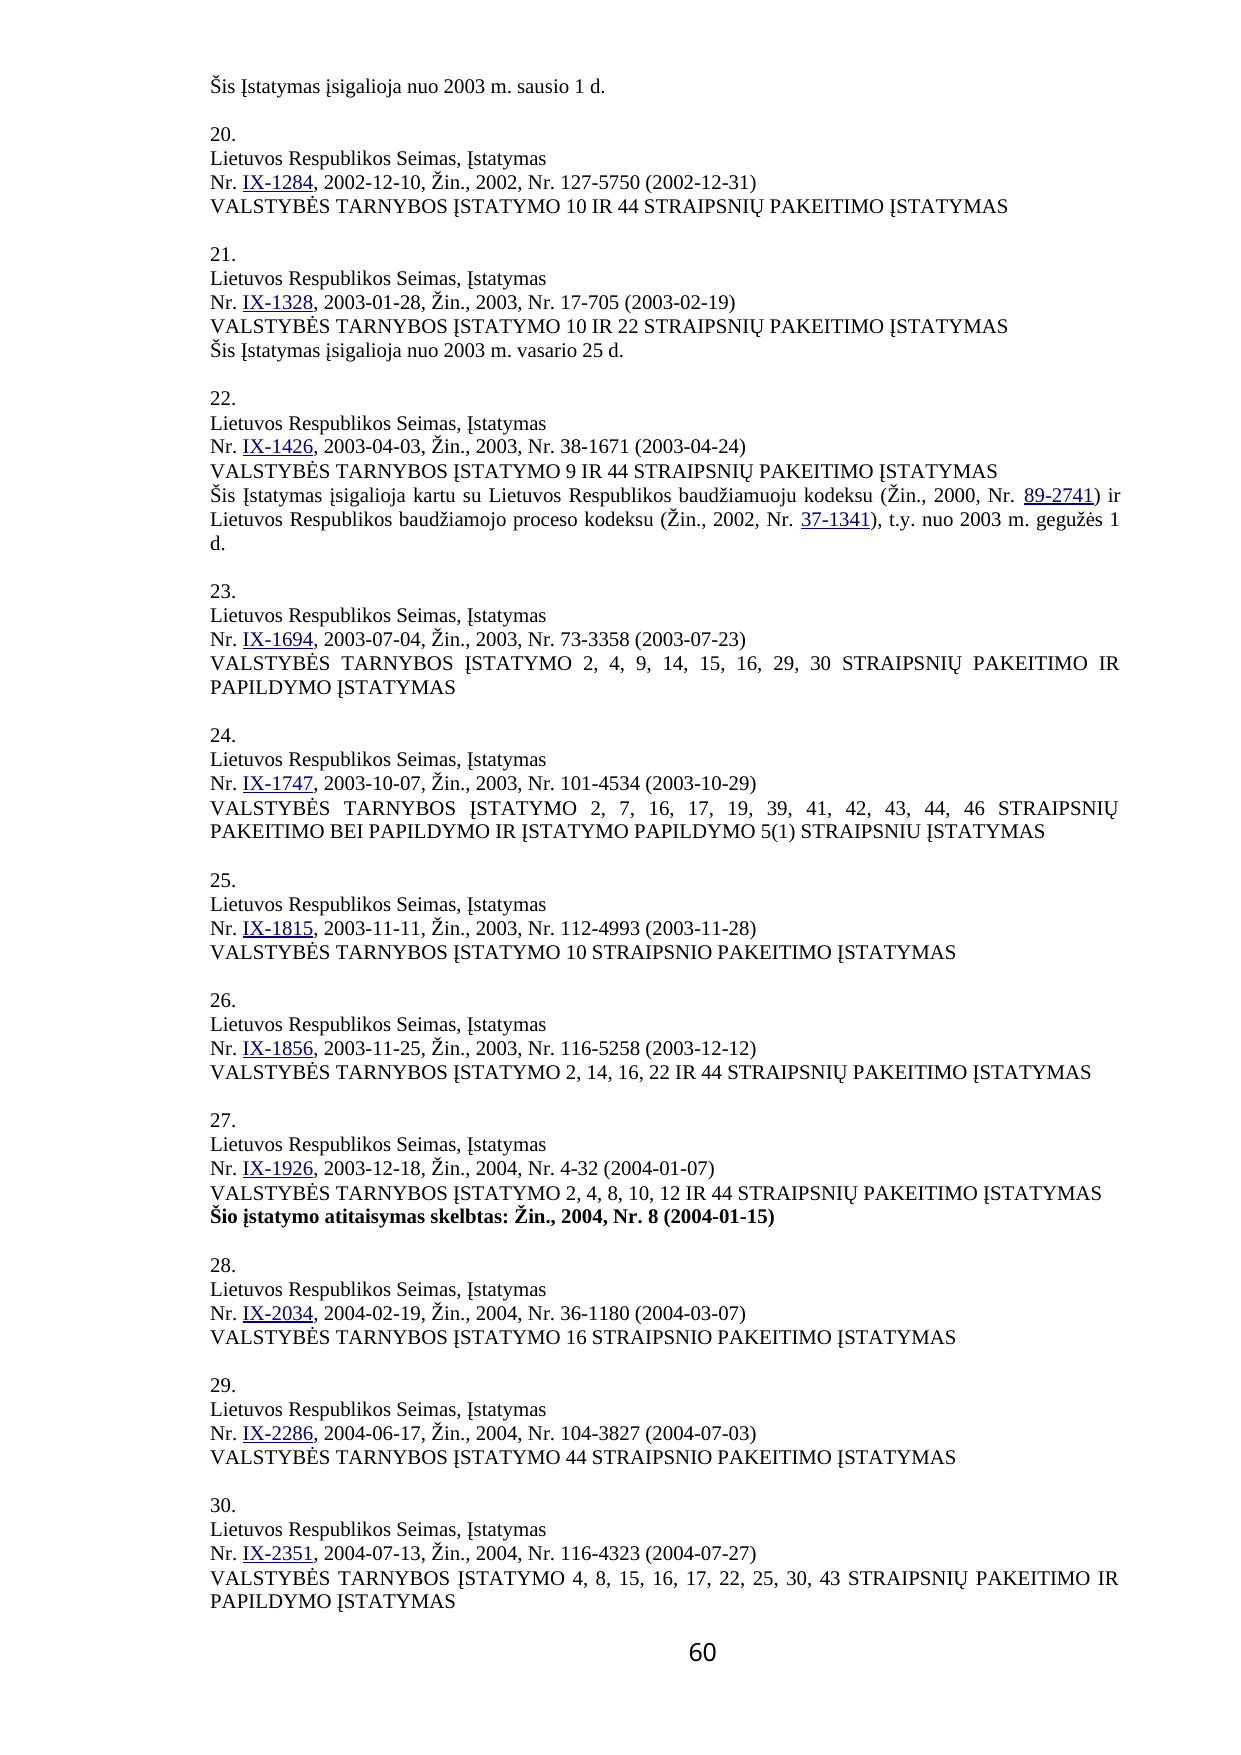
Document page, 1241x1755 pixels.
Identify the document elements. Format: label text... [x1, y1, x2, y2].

text VALSTYBĖS TARNYBOS ĮSTATYMO 16 STRAIPSNIO PAKEITIMO ĮSTATYMAS [210, 1325, 1120, 1349]
text Nr. IX-1815, 2003-11-11, Žin., 2003, Nr. 112-4993 (2003-11-28) [210, 916, 1120, 940]
text 24. [210, 723, 1120, 747]
text Lietuvos Respublikos Seimas, Įstatymas [210, 1397, 1120, 1421]
text VALSTYBĖS TARNYBOS ĮSTATYMO 4, 8, 15, 16, 17, 22, 25, 30, 43 STRAIPSNIŲ PAKEITIMO IR PAPILDYMO ĮSTATYMAS [210, 1565, 1120, 1613]
text Lietuvos Respublikos Seimas, Įstatymas [210, 1132, 1120, 1156]
text VALSTYBĖS TARNYBOS ĮSTATYMO 9 IR 44 STRAIPSNIŲ PAKEITIMO ĮSTATYMAS [210, 458, 1120, 483]
text Nr. IX-2286, 2004-06-17, Žin., 2004, Nr. 104-3827 (2004-07-03) [210, 1421, 1120, 1445]
text Lietuvos Respublikos Seimas, Įstatymas [210, 1517, 1120, 1541]
text 25. [210, 868, 1120, 892]
text Nr. IX-1926, 2003-12-18, Žin., 2004, Nr. 4-32 (2004-01-07) [210, 1156, 1120, 1180]
text 26. [210, 988, 1120, 1012]
text VALSTYBĖS TARNYBOS ĮSTATYMO 10 IR 44 STRAIPSNIŲ PAKEITIMO ĮSTATYMAS [210, 194, 1126, 218]
text VALSTYBĖS TARNYBOS ĮSTATYMO 10 IR 22 STRAIPSNIŲ PAKEITIMO ĮSTATYMAS [210, 314, 1120, 338]
text Nr. IX-1426, 2003-04-03, Žin., 2003, Nr. 38-1671 (2003-04-24) [210, 434, 1120, 458]
text VALSTYBĖS TARNYBOS ĮSTATYMO 2, 4, 8, 10, 12 IR 44 STRAIPSNIŲ PAKEITIMO ĮSTATYMAS [210, 1180, 1120, 1204]
text Lietuvos Respublikos Seimas, Įstatymas [210, 146, 1126, 170]
text Lietuvos Respublikos Seimas, Įstatymas [210, 603, 1120, 627]
text Nr. IX-1284, 2002-12-10, Žin., 2002, Nr. 127-5750 (2002-12-31) [210, 170, 1126, 194]
text VALSTYBĖS TARNYBOS ĮSTATYMO 2, 7, 16, 17, 19, 39, 41, 42, 43, 44, 46 STRAIPSNIŲ PAKEITIMO BEI PAPILDYMO IR ĮSTATYMO PAPILDYMO 5(1) STRAIPSNIU ĮSTATYMAS [210, 795, 1120, 843]
text VALSTYBĖS TARNYBOS ĮSTATYMO 2, 4, 9, 14, 15, 16, 29, 30 STRAIPSNIŲ PAKEITIMO IR PAPILDYMO ĮSTATYMAS [210, 651, 1120, 699]
text Lietuvos Respublikos Seimas, Įstatymas [210, 410, 1120, 434]
text Lietuvos Respublikos Seimas, Įstatymas [210, 1277, 1120, 1301]
text Lietuvos Respublikos Seimas, Įstatymas [210, 266, 1120, 290]
text 28. [210, 1253, 1120, 1277]
text Šis Įstatymas įsigalioja nuo 2003 m. vasario 25 d. [210, 338, 1120, 362]
text Nr. IX-1694, 2003-07-04, Žin., 2003, Nr. 73-3358 (2003-07-23) [210, 627, 1120, 651]
text Šis Įstatymas įsigalioja kartu su Lietuvos Respublikos baudžiamuoju kodeksu (Žin., 2000, Nr. 89-2741) ir Lietuvos Respublikos baudžiamojo proceso kodeksu (Žin., 2002, Nr. 37-1341), t.y. nuo 2003 m. gegužės 1 d. [210, 483, 1120, 555]
text VALSTYBĖS TARNYBOS ĮSTATYMO 2, 14, 16, 22 IR 44 STRAIPSNIŲ PAKEITIMO ĮSTATYMAS [210, 1060, 1120, 1084]
text Nr. IX-2034, 2004-02-19, Žin., 2004, Nr. 36-1180 (2004-03-07) [210, 1301, 1120, 1325]
text Nr. IX-1328, 2003-01-28, Žin., 2003, Nr. 17-705 (2003-02-19) [210, 290, 1120, 314]
text Nr. IX-1856, 2003-11-25, Žin., 2003, Nr. 116-5258 (2003-12-12) [210, 1036, 1120, 1060]
text 27. [210, 1108, 1120, 1132]
text Šio įstatymo atitaisymas skelbtas: Žin., 2004, Nr. 8 (2004-01-15) [210, 1204, 1120, 1228]
text 22. [210, 386, 1120, 410]
text Lietuvos Respublikos Seimas, Įstatymas [210, 747, 1120, 771]
text Nr. IX-1747, 2003-10-07, Žin., 2003, Nr. 101-4534 (2003-10-29) [210, 771, 1120, 795]
text Lietuvos Respublikos Seimas, Įstatymas [210, 1012, 1120, 1036]
text 21. [210, 242, 1120, 266]
text 29. [210, 1373, 1120, 1397]
text Nr. IX-2351, 2004-07-13, Žin., 2004, Nr. 116-4323 (2004-07-27) [210, 1541, 1120, 1565]
text VALSTYBĖS TARNYBOS ĮSTATYMO 44 STRAIPSNIO PAKEITIMO ĮSTATYMAS [210, 1445, 1120, 1469]
text VALSTYBĖS TARNYBOS ĮSTATYMO 10 STRAIPSNIO PAKEITIMO ĮSTATYMAS [210, 940, 1120, 964]
text Šis Įstatymas įsigalioja nuo 2003 m. sausio 1 d. [210, 73, 1126, 98]
text 23. [210, 579, 1120, 603]
text 30. [210, 1493, 1120, 1517]
text Lietuvos Respublikos Seimas, Įstatymas [210, 892, 1120, 916]
text 20. [210, 122, 1126, 146]
